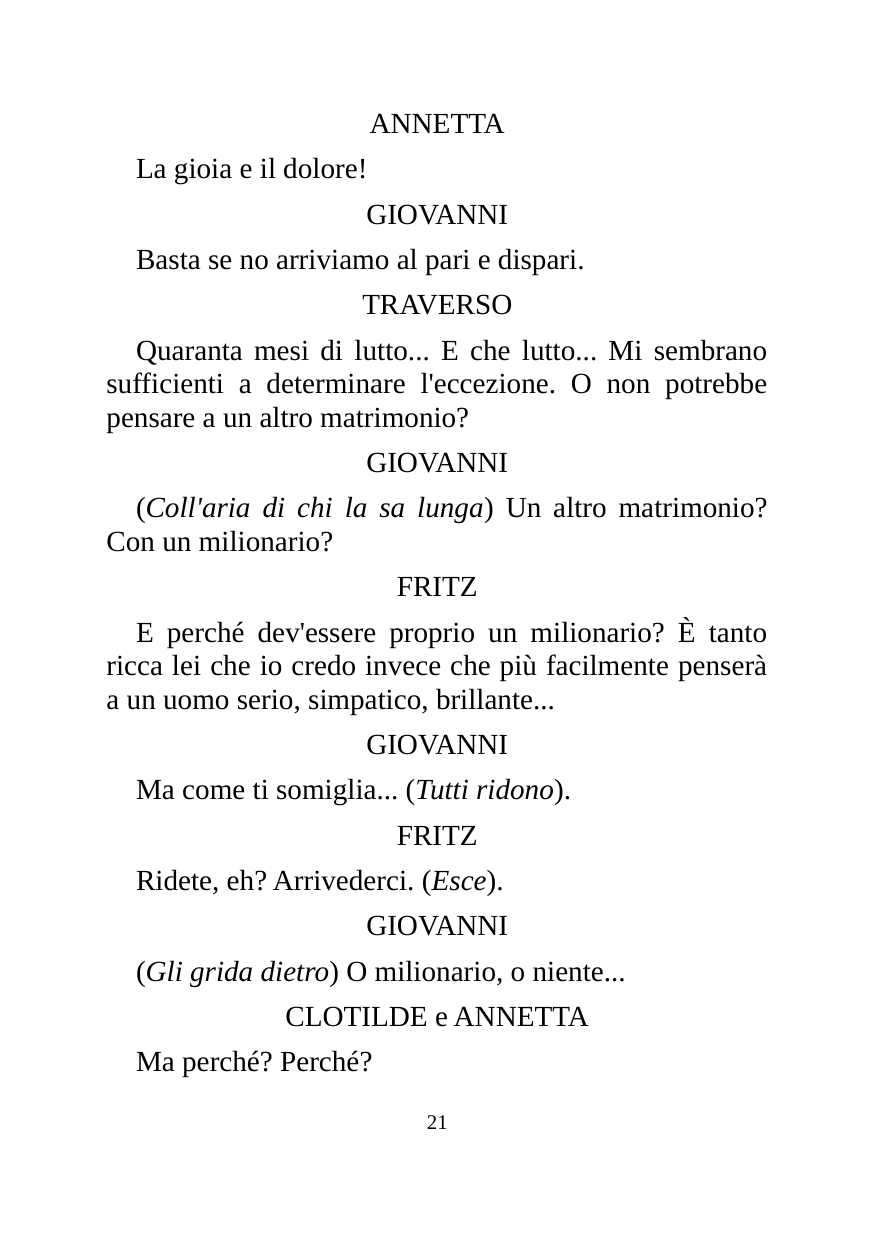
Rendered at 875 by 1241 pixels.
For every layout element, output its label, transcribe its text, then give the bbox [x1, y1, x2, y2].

text Quaranta mesi di lutto... E che lutto... Mi sembrano sufficienti a determinare l'eccezione. O non potrebbe pensare a un altro matrimonio? [106, 333, 768, 433]
text TRAVERSO [106, 287, 768, 321]
text GIOVANNI [106, 445, 768, 479]
text (Gli grida dietro) O milionario, o niente... [106, 954, 768, 987]
text Ma perché? Perché? [106, 1044, 768, 1078]
text GIOVANNI [106, 908, 768, 942]
text (Coll'aria di chi la sa lunga) Un altro matrimonio? Con un milionario? [106, 491, 768, 558]
text Ridete, eh? Arrivederci. (Esce). [106, 863, 768, 897]
text ANNETTA [106, 106, 768, 140]
text La gioia e il dolore! [106, 152, 768, 185]
text E perché dev'essere proprio un milionario? È tanto ricca lei che io credo invece che più facilmente penserà a un uomo serio, simpatico, brillante... [106, 615, 768, 715]
text GIOVANNI [106, 727, 768, 761]
text Basta se no arriviamo al pari e dispari. [106, 242, 768, 276]
text FRITZ [106, 569, 768, 603]
text FRITZ [106, 818, 768, 851]
text GIOVANNI [106, 197, 768, 230]
text CLOTILDE e ANNETTA [106, 999, 768, 1032]
text Ma come ti somiglia... (Tutti ridono). [106, 772, 768, 806]
